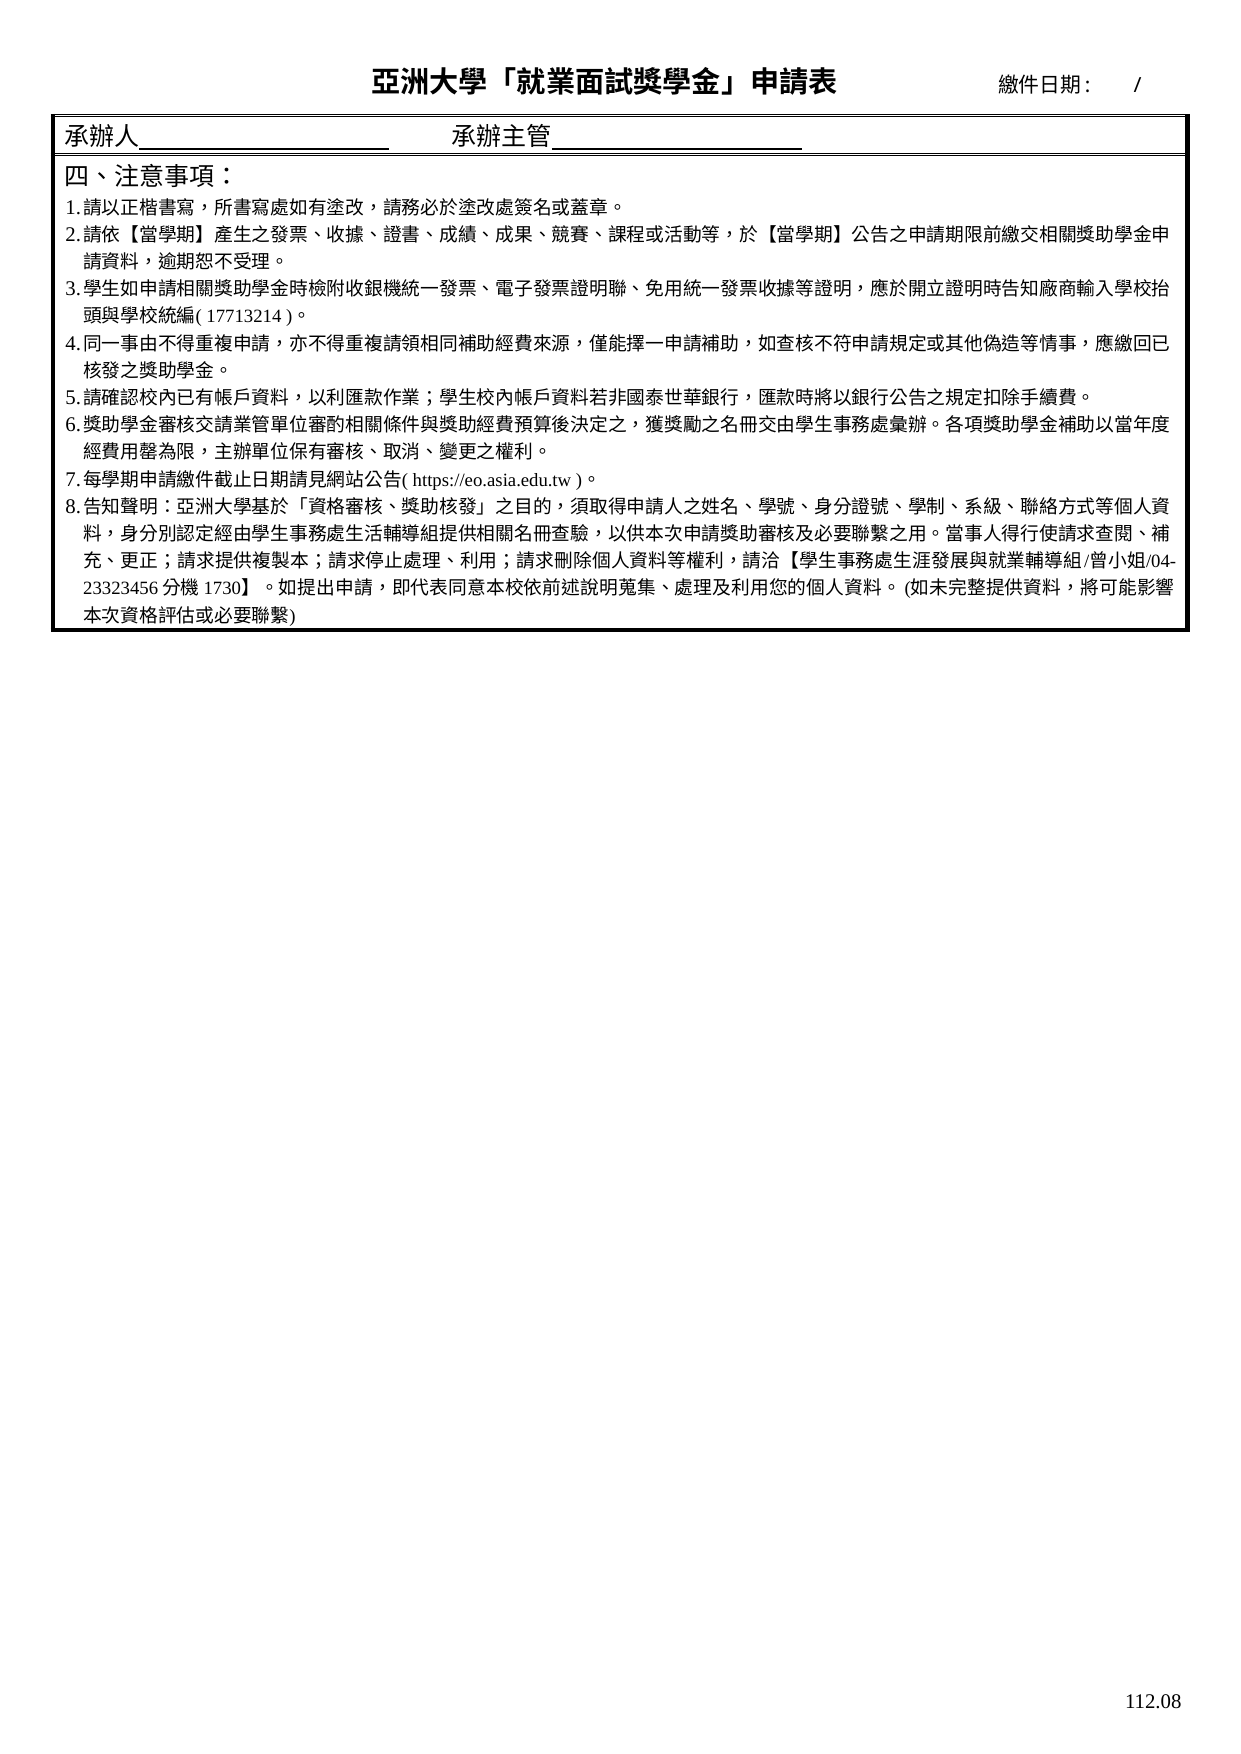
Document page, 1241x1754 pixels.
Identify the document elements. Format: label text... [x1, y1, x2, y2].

table_cell 四、注意事項： 請以正楷書寫，所書寫處如有塗改，請務必於塗改處簽名或蓋章。 請依【當學期】產生之發票、收據、證書、成績、成果、競賽、課程或活動等，於【當學期】公告之申請期限前繳交相關獎助學金申請資料，逾期恕不受理。 學生如申請相關獎助學金時檢附收銀機統一發票、電子發票證明聯、免用統一發票收據等證明，應於開立證明時告知廠商輸入學校抬頭與學校統編( 17713214 )。 同一事由不得重複申請，亦不得重複請領相同補助經費來源，僅能擇一申請補助，如查核不符申請規定或其他偽造等情事，應繳回已核發之獎助學金。 請確認校內已有帳戶資料，以利匯款作業；學生校內帳戶資料若非國泰世華銀行，匯款時將以銀行公告之規定扣除手續費。 獎助學金審核交請業管單位審酌相關條件與獎助經費預算後決定之，獲獎勵之名冊交由學生事務處彙辦。各項獎助學金補助以當年度經費用罄為限，主辦單位保有審核、取消、變更之權利。 每學期申請繳件截止日期請見網站公告( https://eo.asia.edu.tw )。 告知聲明：亞洲大學基於「資格審核、獎助核發」之目的，須取得申請人之姓名、學號、身分證號、學制、系級、聯絡方式等個人資料，身分別認定經由學生事務處生活輔導組提供相關名冊查驗，以供本次申請獎助審核及必要聯繫之用。當事人得行使請求查閱、補充、更正；請求提供複製本；請求停止處理、利用；請求刪除個人資料等權利，請洽【學生事務處生涯發展與就業輔導組/曾小姐/04-23323456分機1730】。如提出申請，即代表同意本校依前述說明蒐集、處理及利用您的個人資料。(如未完整提供資料，將可能影響本次資格評估或必要聯繫) [55, 156, 1185, 627]
table_cell 承辦人 承辦主管 [55, 117, 1185, 153]
